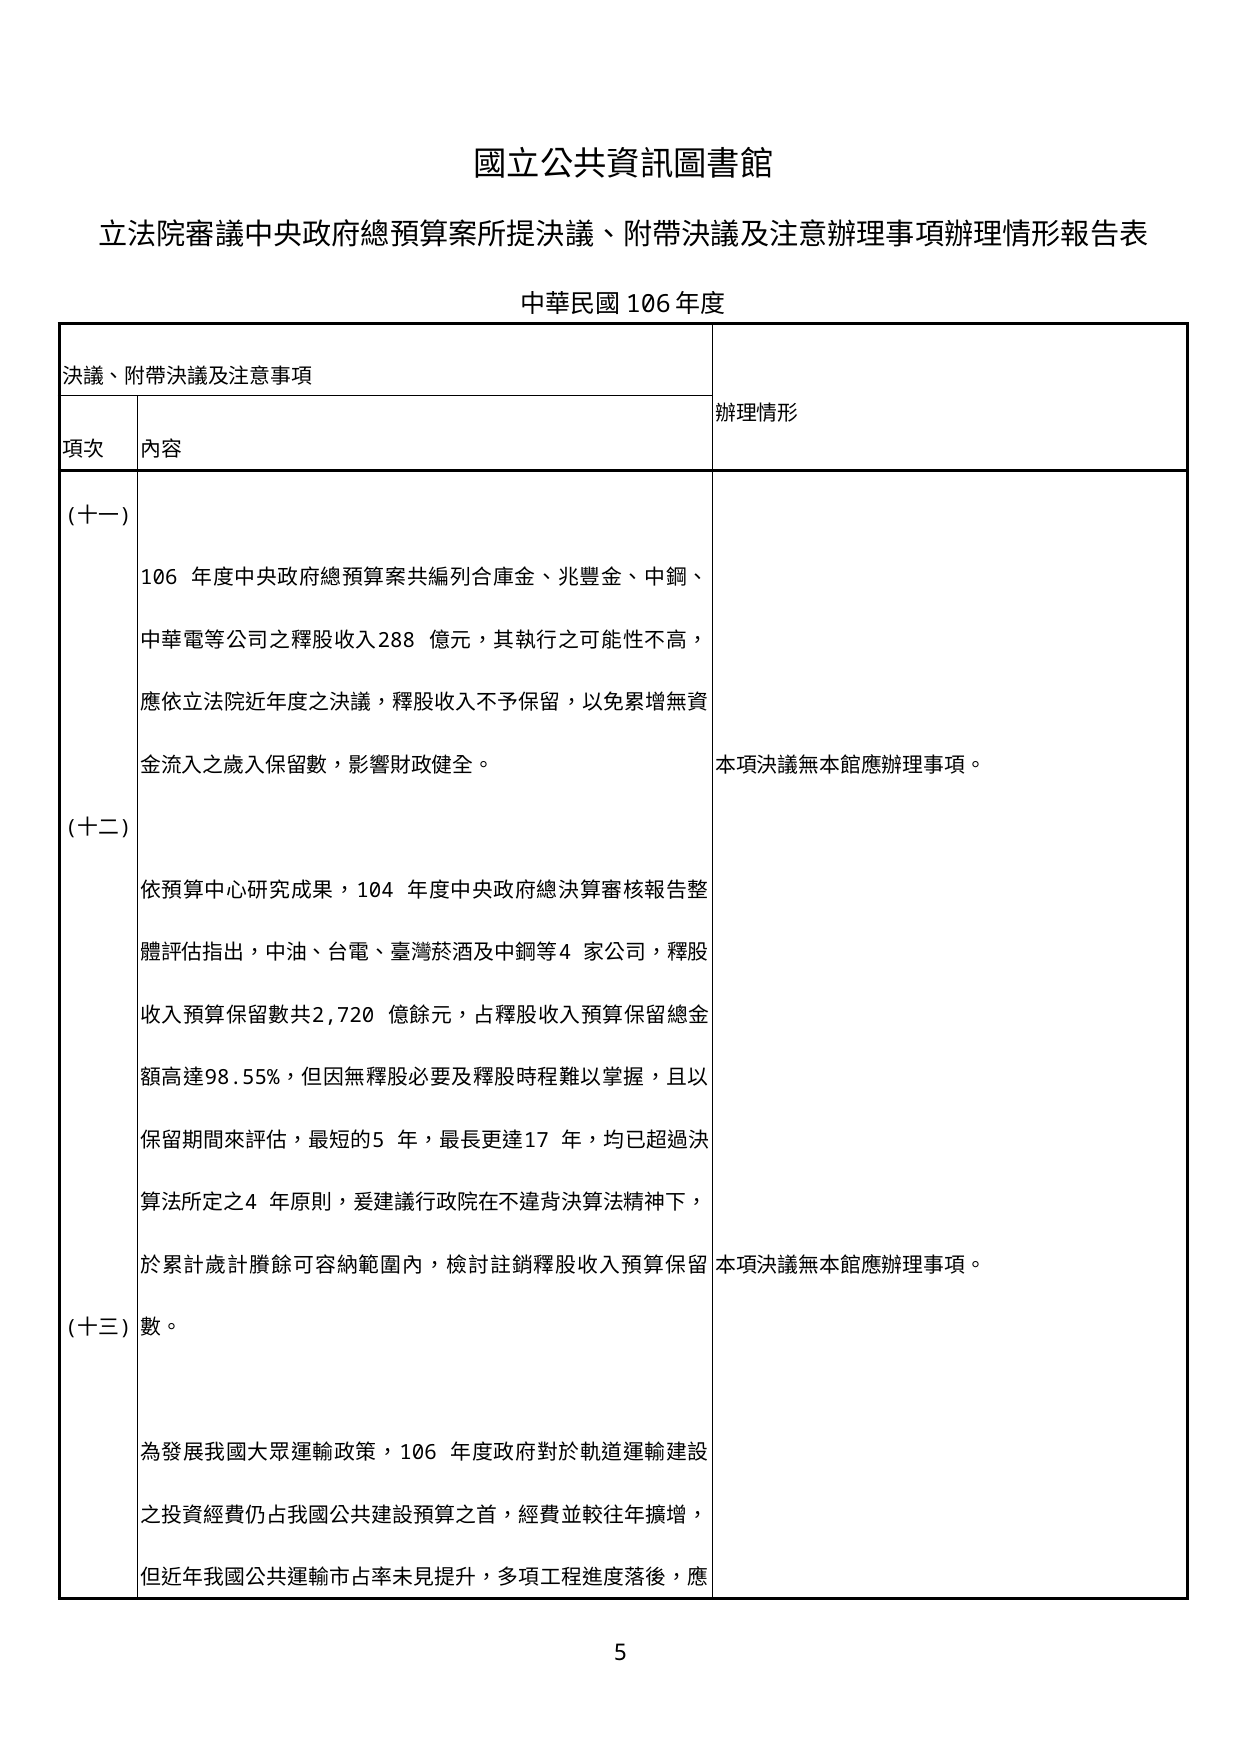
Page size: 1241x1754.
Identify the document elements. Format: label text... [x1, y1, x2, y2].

table_header 國立公共資訊圖書館 [59, 112, 1187, 182]
table_cell 中華民國106年度 [59, 252, 1187, 322]
table_cell 本項決議無本館應辦理事項。 本項決議無本館應辦理事項。 [713, 472, 1186, 1597]
table_cell 決議、附帶決議及注意事項 [61, 325, 712, 395]
table_cell 內容 [138, 396, 712, 468]
table_cell 立法院審議中央政府總預算案所提決議、附帶決議及注意辦理事項辦理情形報告表 [59, 182, 1187, 252]
table_cell (十一) (十二) (十三) [61, 472, 137, 1597]
table_cell 辦理情形 [713, 325, 1186, 468]
table_cell 106 年度中央政府總預算案共編列合庫金、兆豐金、中鋼、中華電等公司之釋股收入288 億元，其執行之可能性不高，應依立法院近年度之決議，釋股收入不予保留，以免累增無資金流入之歲入保留數，影響財政健全。 依預算中心研究成果，104 年度中央政府總決算審核報告整體評估指出，中油、台電、臺灣菸酒及中鋼等4 家公司，釋股收入預算保留數共2,720 億餘元，占釋股收入預算保留總金額高達98.55%，但因無釋股必要及釋股時程難以掌握，且以保留期間來評估，最短的5 年，最長更達17 年，均已超過決算法所定之4 年原則，爰建議行政院在不違背決算法精神下，於累計歲計賸餘可容納範圍內，檢討註銷釋股收入預算保留數。 為發展我國大眾運輸政策，106 年度政府對於軌道運輸建設之投資經費仍占我國公共建設預算之首，經費並較往年擴增，但近年我國公共運輸市占率未見提升，多項工程進度落後，應 [138, 472, 712, 1597]
table_cell 項次 [61, 396, 137, 468]
